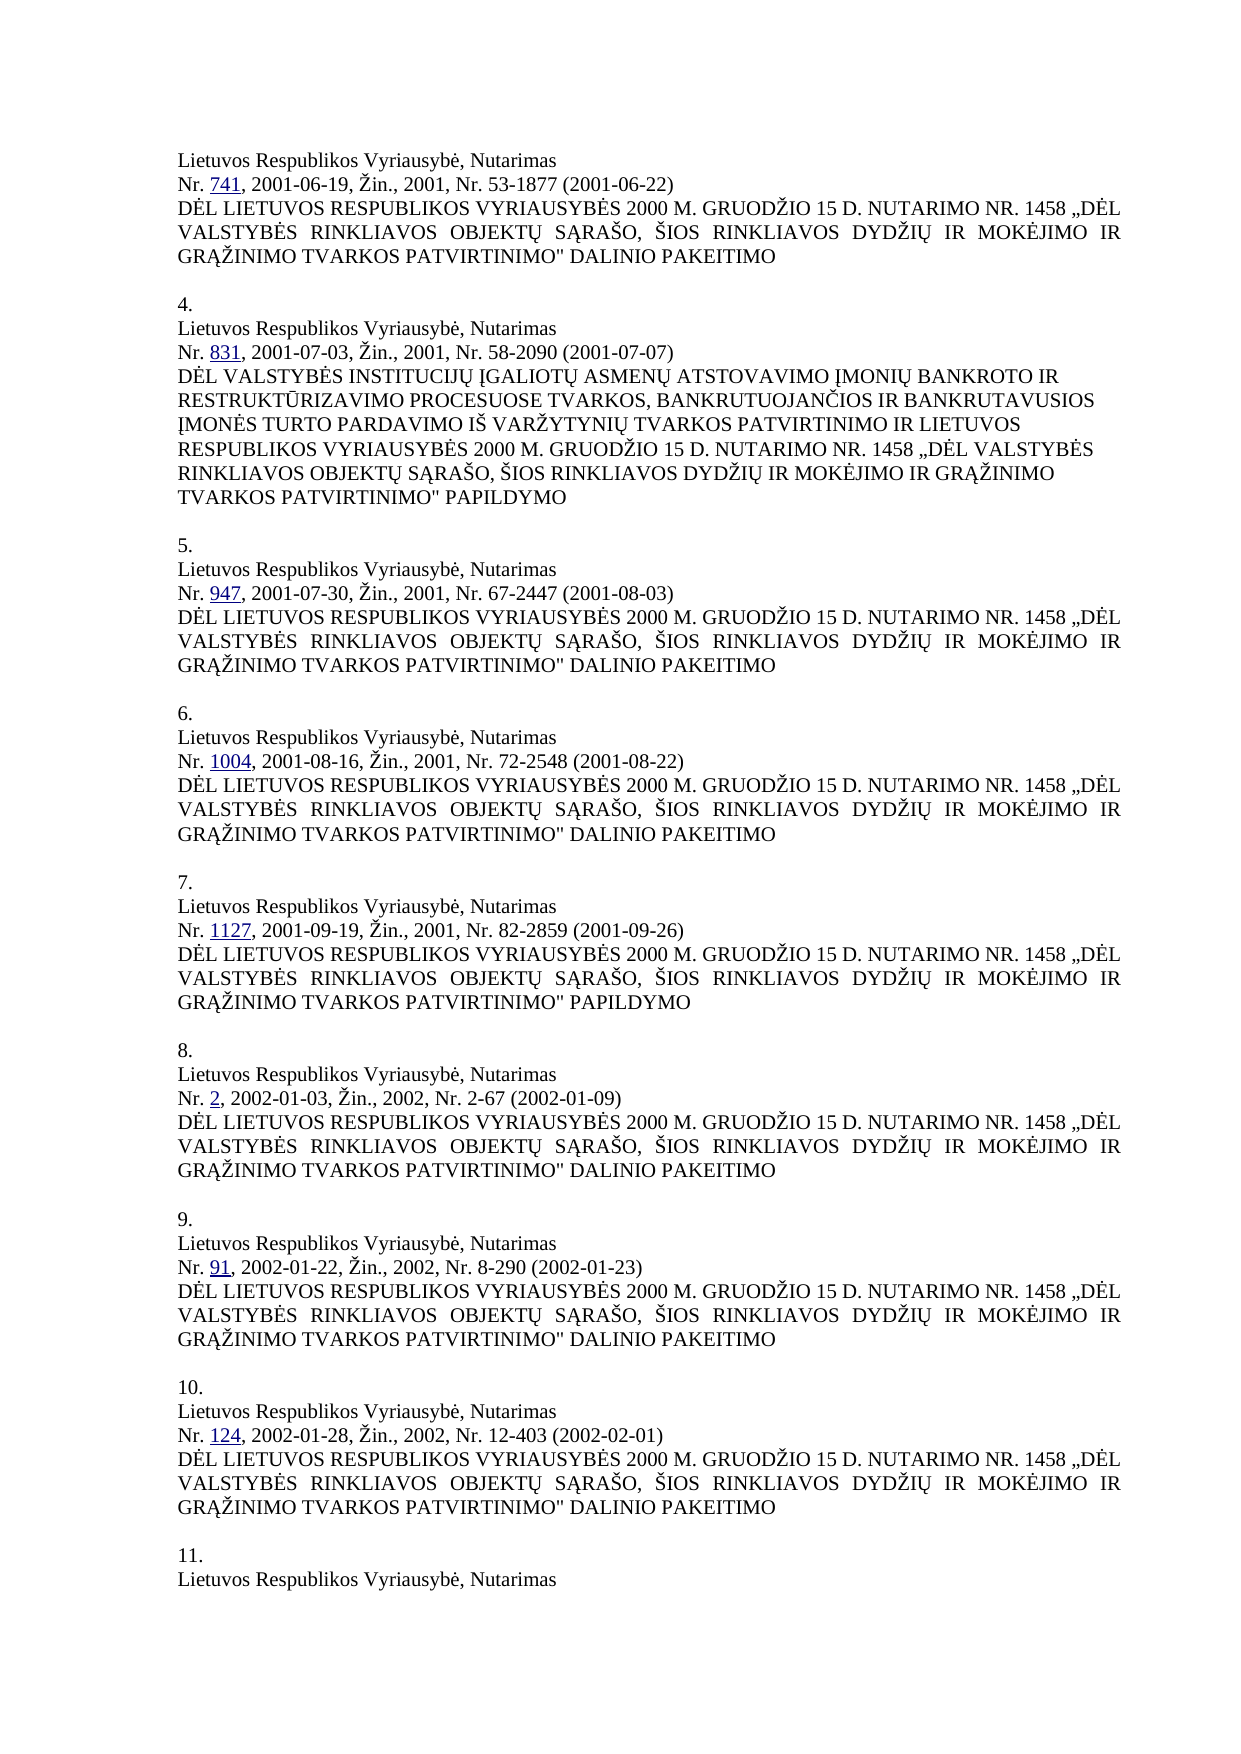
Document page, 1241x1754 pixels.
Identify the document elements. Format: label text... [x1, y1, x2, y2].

text Nr. 1004, 2001-08-16, Žin., 2001, Nr. 72-2548 (2001-08-22) [177, 749, 1122, 773]
text Nr. 91, 2002-01-22, Žin., 2002, Nr. 8-290 (2002-01-23) [177, 1254, 1122, 1279]
text DĖL LIETUVOS RESPUBLIKOS VYRIAUSYBĖS 2000 M. GRUODŽIO 15 D. NUTARIMO NR. 1458 „DĖL VALSTYBĖS RINKLIAVOS OBJEKTŲ SĄRAŠO, ŠIOS RINKLIAVOS DYDŽIŲ IR MOKĖJIMO IR GRĄŽINIMO TVARKOS PATVIRTINIMO" DALINIO PAKEITIMO [177, 773, 1122, 846]
text Lietuvos Respublikos Vyriausybė, Nutarimas [177, 894, 1122, 918]
text DĖL LIETUVOS RESPUBLIKOS VYRIAUSYBĖS 2000 M. GRUODŽIO 15 D. NUTARIMO NR. 1458 „DĖL VALSTYBĖS RINKLIAVOS OBJEKTŲ SĄRAŠO, ŠIOS RINKLIAVOS DYDŽIŲ IR MOKĖJIMO IR GRĄŽINIMO TVARKOS PATVIRTINIMO" DALINIO PAKEITIMO [177, 1279, 1122, 1351]
text DĖL LIETUVOS RESPUBLIKOS VYRIAUSYBĖS 2000 M. GRUODŽIO 15 D. NUTARIMO NR. 1458 „DĖL VALSTYBĖS RINKLIAVOS OBJEKTŲ SĄRAŠO, ŠIOS RINKLIAVOS DYDŽIŲ IR MOKĖJIMO IR GRĄŽINIMO TVARKOS PATVIRTINIMO" DALINIO PAKEITIMO [177, 1110, 1122, 1182]
text 6. [177, 701, 1122, 725]
text DĖL LIETUVOS RESPUBLIKOS VYRIAUSYBĖS 2000 M. GRUODŽIO 15 D. NUTARIMO NR. 1458 „DĖL VALSTYBĖS RINKLIAVOS OBJEKTŲ SĄRAŠO, ŠIOS RINKLIAVOS DYDŽIŲ IR MOKĖJIMO IR GRĄŽINIMO TVARKOS PATVIRTINIMO" DALINIO PAKEITIMO [177, 605, 1122, 677]
text Lietuvos Respublikos Vyriausybė, Nutarimas [177, 557, 1122, 581]
text Lietuvos Respublikos Vyriausybė, Nutarimas [177, 725, 1122, 749]
text DĖL LIETUVOS RESPUBLIKOS VYRIAUSYBĖS 2000 M. GRUODŽIO 15 D. NUTARIMO NR. 1458 „DĖL VALSTYBĖS RINKLIAVOS OBJEKTŲ SĄRAŠO, ŠIOS RINKLIAVOS DYDŽIŲ IR MOKĖJIMO IR GRĄŽINIMO TVARKOS PATVIRTINIMO" PAPILDYMO [177, 942, 1122, 1014]
text Nr. 831, 2001-07-03, Žin., 2001, Nr. 58-2090 (2001-07-07) [177, 340, 1122, 364]
text Nr. 1127, 2001-09-19, Žin., 2001, Nr. 82-2859 (2001-09-26) [177, 918, 1122, 942]
text DĖL LIETUVOS RESPUBLIKOS VYRIAUSYBĖS 2000 M. GRUODŽIO 15 D. NUTARIMO NR. 1458 „DĖL VALSTYBĖS RINKLIAVOS OBJEKTŲ SĄRAŠO, ŠIOS RINKLIAVOS DYDŽIŲ IR MOKĖJIMO IR GRĄŽINIMO TVARKOS PATVIRTINIMO" DALINIO PAKEITIMO [177, 196, 1122, 268]
text Lietuvos Respublikos Vyriausybė, Nutarimas [177, 1567, 1122, 1591]
text 11. [177, 1543, 1122, 1567]
text 7. [177, 869, 1122, 894]
text Lietuvos Respublikos Vyriausybė, Nutarimas [177, 1062, 1122, 1086]
text Lietuvos Respublikos Vyriausybė, Nutarimas [177, 1399, 1122, 1423]
text DĖL VALSTYBĖS INSTITUCIJŲ ĮGALIOTŲ ASMENŲ ATSTOVAVIMO ĮMONIŲ BANKROTO IR RESTRUKTŪRIZAVIMO PROCESUOSE TVARKOS, BANKRUTUOJANČIOS IR BANKRUTAVUSIOS ĮMONĖS TURTO PARDAVIMO IŠ VARŽYTYNIŲ TVARKOS PATVIRTINIMO IR LIETUVOS RESPUBLIKOS VYRIAUSYBĖS 2000 M. GRUODŽIO 15 D. NUTARIMO NR. 1458 „DĖL VALSTYBĖS RINKLIAVOS OBJEKTŲ SĄRAŠO, ŠIOS RINKLIAVOS DYDŽIŲ IR MOKĖJIMO IR GRĄŽINIMO TVARKOS PATVIRTINIMO" PAPILDYMO [177, 364, 1122, 509]
text Lietuvos Respublikos Vyriausybė, Nutarimas [177, 316, 1122, 340]
text Nr. 947, 2001-07-30, Žin., 2001, Nr. 67-2447 (2001-08-03) [177, 581, 1122, 605]
text Nr. 124, 2002-01-28, Žin., 2002, Nr. 12-403 (2002-02-01) [177, 1423, 1122, 1447]
text Lietuvos Respublikos Vyriausybė, Nutarimas [177, 1231, 1122, 1254]
text 4. [177, 292, 1122, 316]
text Nr. 2, 2002-01-03, Žin., 2002, Nr. 2-67 (2002-01-09) [177, 1086, 1122, 1110]
text 10. [177, 1375, 1122, 1399]
text 5. [177, 533, 1122, 557]
text Lietuvos Respublikos Vyriausybė, Nutarimas [177, 148, 1122, 172]
text 8. [177, 1038, 1122, 1062]
text Nr. 741, 2001-06-19, Žin., 2001, Nr. 53-1877 (2001-06-22) [177, 172, 1122, 196]
text 9. [177, 1206, 1122, 1231]
text DĖL LIETUVOS RESPUBLIKOS VYRIAUSYBĖS 2000 M. GRUODŽIO 15 D. NUTARIMO NR. 1458 „DĖL VALSTYBĖS RINKLIAVOS OBJEKTŲ SĄRAŠO, ŠIOS RINKLIAVOS DYDŽIŲ IR MOKĖJIMO IR GRĄŽINIMO TVARKOS PATVIRTINIMO" DALINIO PAKEITIMO [177, 1447, 1122, 1519]
